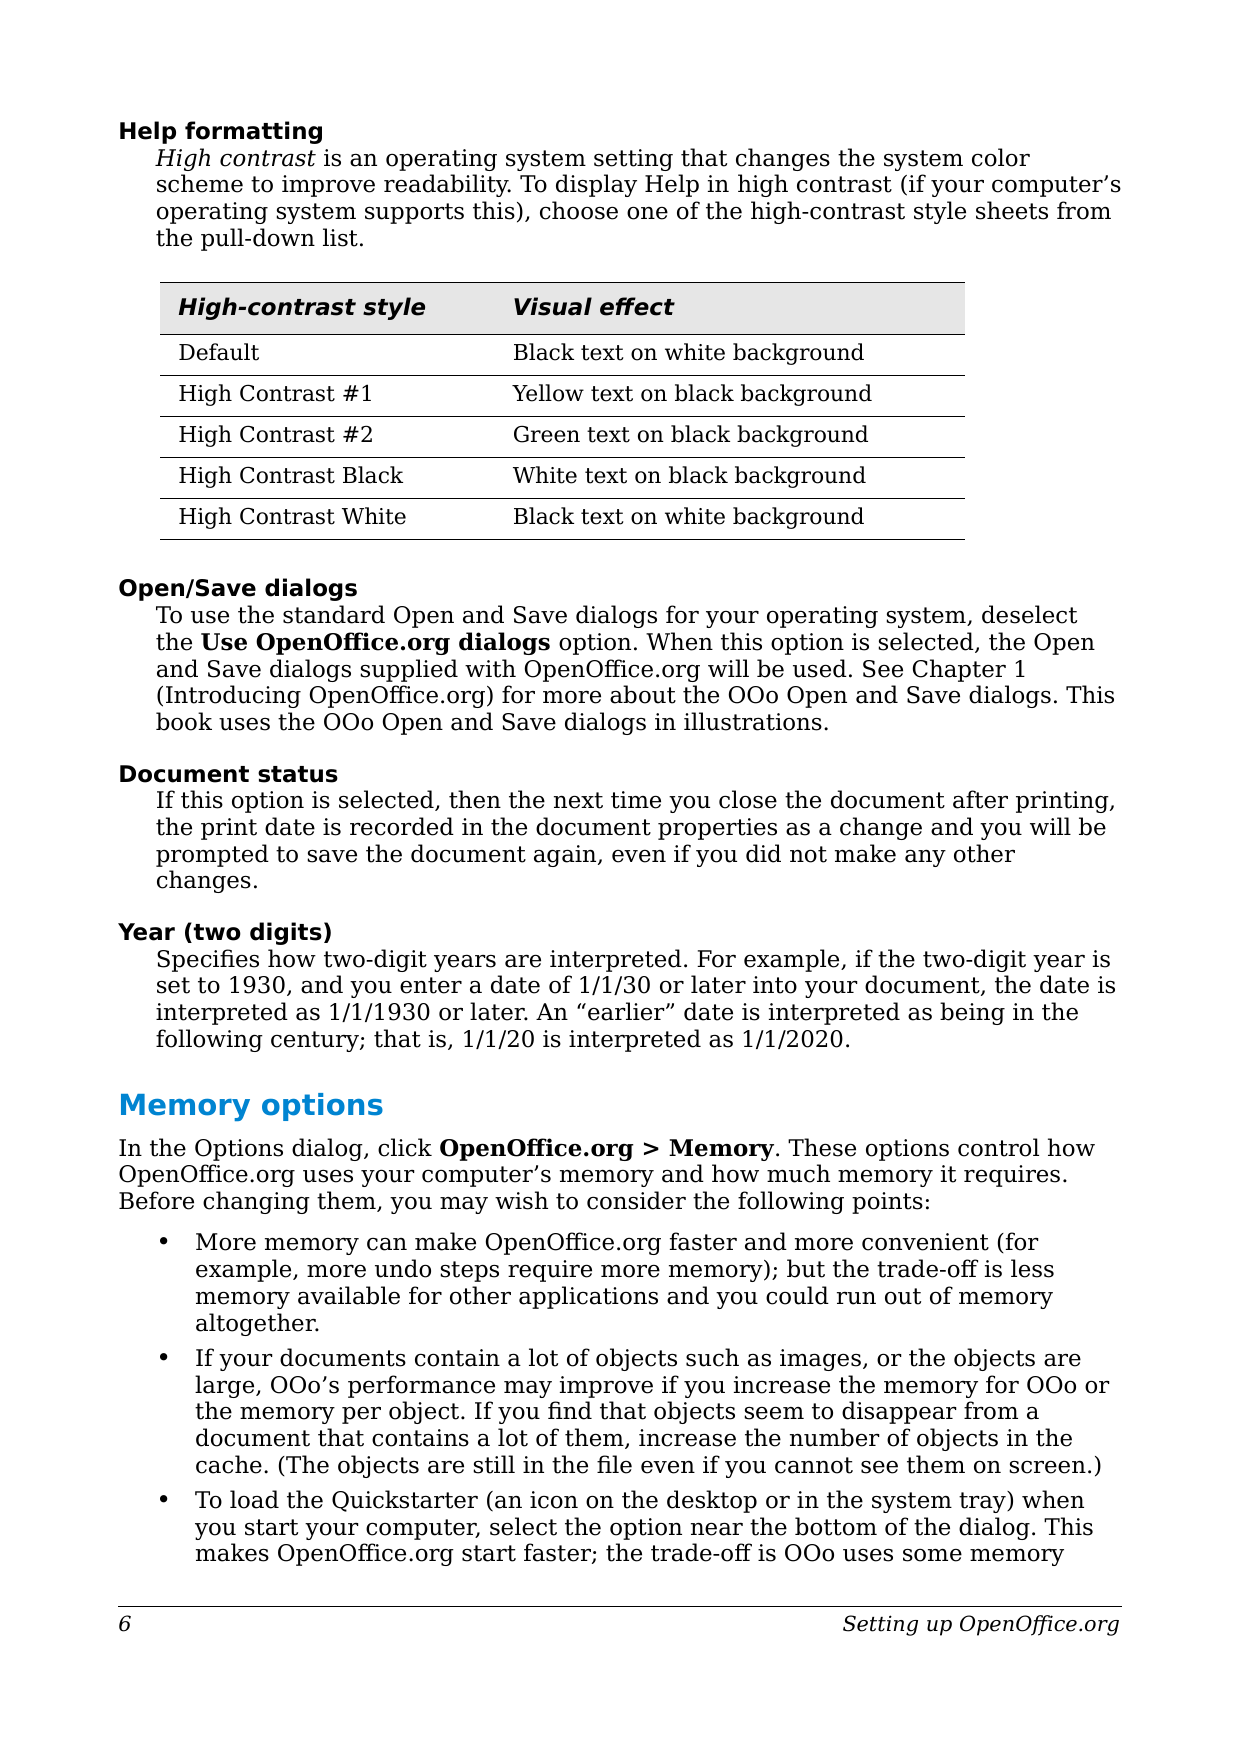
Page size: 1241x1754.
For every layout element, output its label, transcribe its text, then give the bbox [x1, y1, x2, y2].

table_header High-contrast style [160, 283, 494, 334]
text Specifies how two-digit years are interpreted. For example, if the two-digit year is set to 1930, and you enter a date of 1/1/30 or later into your document, the date is interpreted as 1/1/1930 or later. An “earlier” date is interpreted as being in the following century; that is, 1/1/20 is interpreted as 1/1/2020. [156, 946, 1122, 1053]
table_cell High Contrast White [160, 499, 494, 539]
table_header Visual effect [494, 283, 965, 334]
list To load the Quickstarter (an icon on the desktop or in the system tray) when you start your computer, select the option near the bottom of the dialog. This makes OpenOffice.org start faster; the trade-off is OOo uses some memory [156, 1485, 1122, 1567]
text To use the standard Open and Save dialogs for your operating system, deselect the Use OpenOffice.org dialogs option. When this option is selected, the Open and Save dialogs supplied with OpenOffice.org will be used. See Chapter 1 (Introducing OpenOffice.org) for more about the OOo Open and Save dialogs. This book uses the OOo Open and Save dialogs in illustrations. [156, 602, 1122, 736]
table_cell Yellow text on black background [494, 376, 965, 416]
text Year (two digits) [118, 919, 1122, 946]
table_cell Default [160, 335, 494, 375]
text Open/Save dialogs [118, 576, 1122, 602]
text If this option is selected, then the next time you close the document after printing, the print date is recorded in the document properties as a change and you will be prompted to save the document again, even if you did not make any other changes. [156, 788, 1122, 894]
table_cell Black text on white background [494, 499, 965, 539]
table_cell High Contrast #1 [160, 376, 494, 416]
text High contrast is an operating system setting that changes the system color scheme to improve readability. To display Help in high contrast (if your computer’s operating system supports this), choose one of the high-contrast style sheets from the pull-down list. [156, 145, 1122, 251]
list If your documents contain a lot of objects such as images, or the objects are large, OOo’s performance may improve if you increase the memory for OOo or the memory per object. If you find that objects seem to disappear from a document that contains a lot of them, increase the number of objects in the cache. (The objects are still in the file even if you cannot see them on screen.) [156, 1343, 1122, 1478]
table_cell High Contrast #2 [160, 417, 494, 457]
table_cell Black text on white background [494, 335, 965, 375]
table_cell Green text on black background [494, 417, 965, 457]
text In the Options dialog, click OpenOffice.org > Memory. These options control how OpenOffice.org uses your computer’s memory and how much memory it requires. Before changing them, you may wish to consider the following points: [118, 1134, 1122, 1215]
list More memory can make OpenOffice.org faster and more convenient (for example, more undo steps require more memory); but the trade-off is less memory available for other applications and you could run out of memory altogether. [156, 1227, 1122, 1336]
subtitle Memory options [118, 1088, 1122, 1122]
text Help formatting [118, 118, 1122, 145]
table_cell High Contrast Black [160, 458, 494, 498]
table_cell White text on black background [494, 458, 965, 498]
text Document status [118, 761, 1122, 788]
